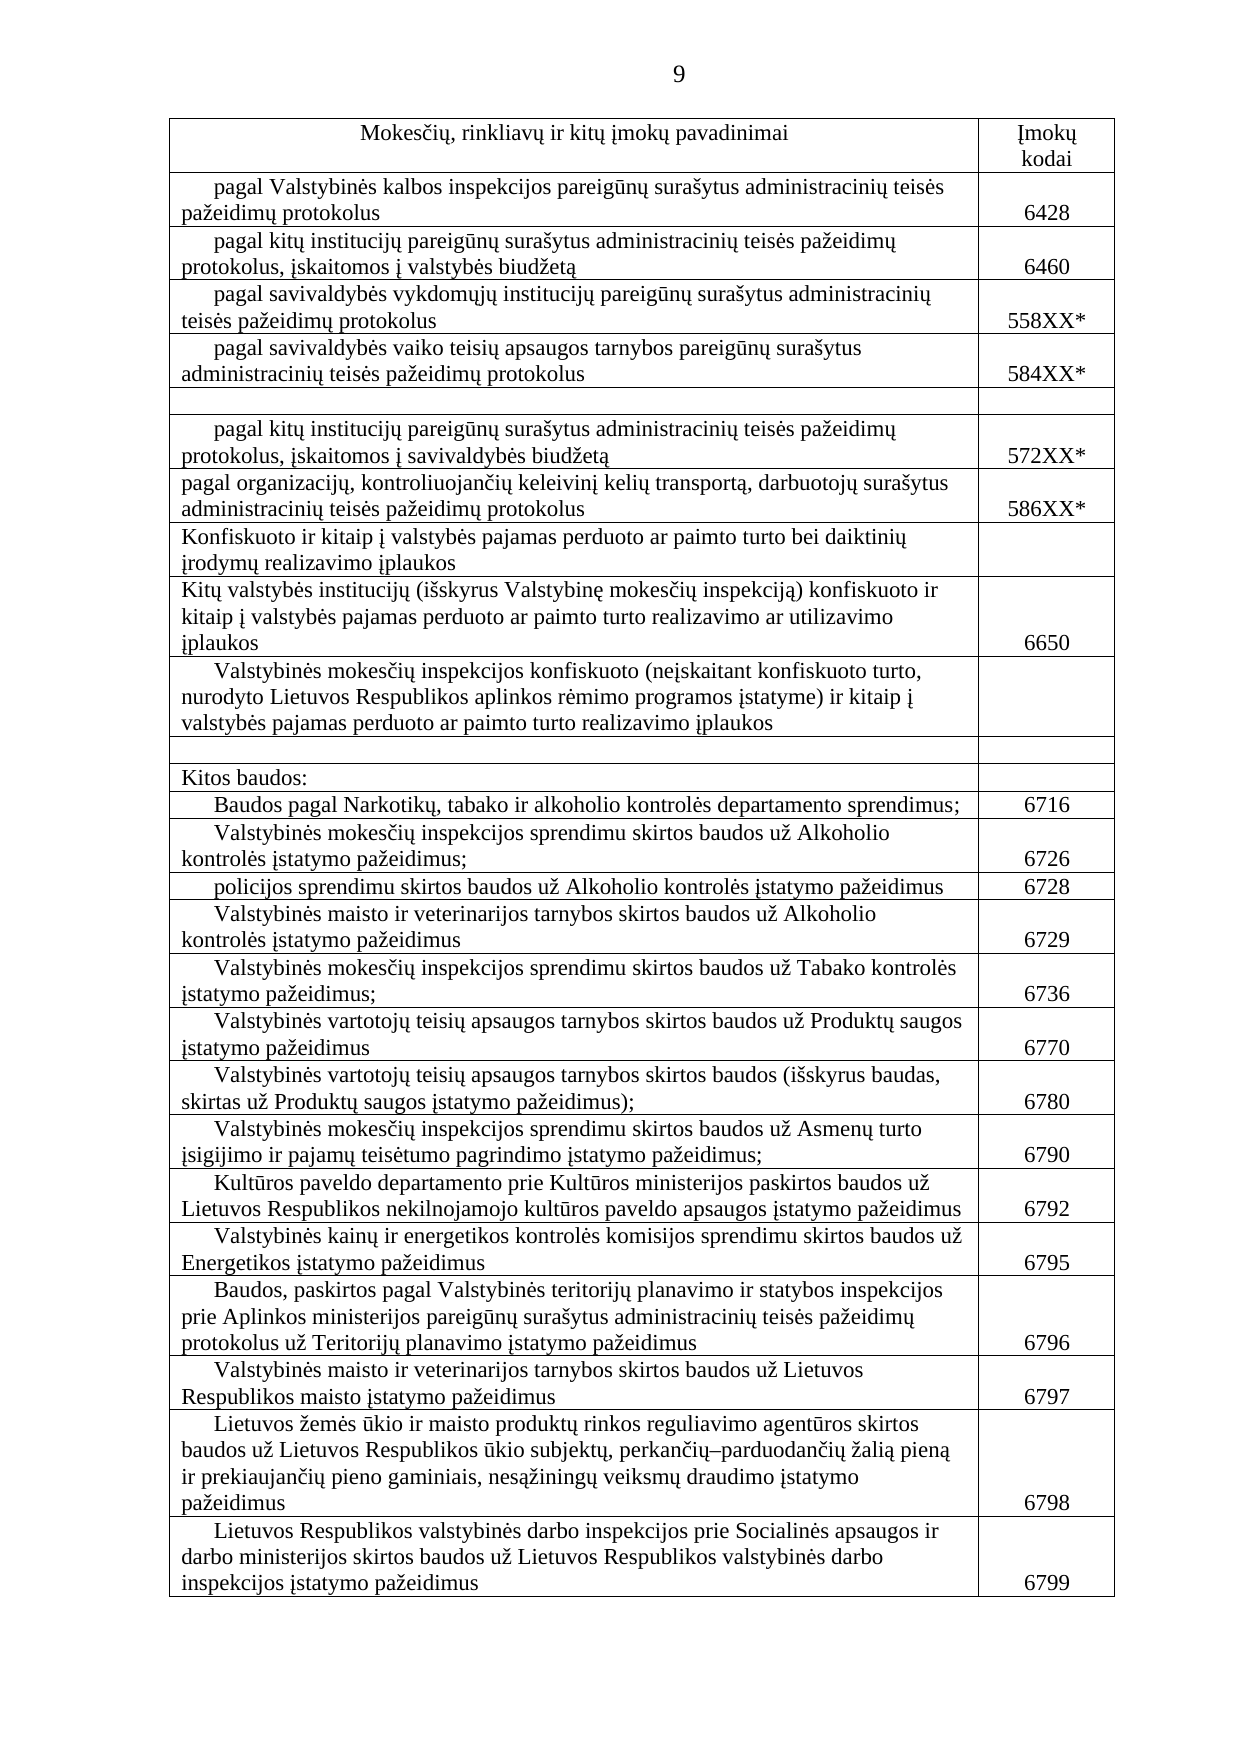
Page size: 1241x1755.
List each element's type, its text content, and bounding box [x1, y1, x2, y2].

table_cell Valstybinės vartotojų teisių apsaugos tarnybos skirtos baudos už Produktų saugos įstatymo pažeidimus [170, 1008, 978, 1060]
table_header Mokesčių, rinkliavų ir kitų įmokų pavadinimai [170, 119, 978, 172]
table_cell pagal kitų institucijų pareigūnų surašytus administracinių teisės pažeidimų protokolus, įskaitomos į valstybės biudžetą [170, 227, 978, 279]
table_cell Valstybinės maisto ir veterinarijos tarnybos skirtos baudos už Lietuvos Respublikos maisto įstatymo pažeidimus [170, 1356, 978, 1409]
table_cell Lietuvos žemės ūkio ir maisto produktų rinkos reguliavimo agentūros skirtos baudos už Lietuvos Respublikos ūkio subjektų, perkančių–parduodančių žalią pieną ir prekiaujančių pieno gaminiais, nesąžiningų veiksmų draudimo įstatymo pažeidimus [170, 1410, 978, 1516]
table_cell 6428 [979, 173, 1114, 226]
table_cell 6728 [979, 873, 1114, 899]
table_cell 6726 [979, 819, 1114, 872]
table_cell Konfiskuoto ir kitaip į valstybės pajamas perduoto ar paimto turto bei daiktinių įrodymų realizavimo įplaukos [170, 523, 978, 576]
table_cell Valstybinės mokesčių inspekcijos sprendimu skirtos baudos už Tabako kontrolės įstatymo pažeidimus; [170, 954, 978, 1007]
table_cell 6792 [979, 1169, 1114, 1222]
table_cell 6799 [979, 1517, 1114, 1596]
table_cell Valstybinės maisto ir veterinarijos tarnybos skirtos baudos už Alkoholio kontrolės įstatymo pažeidimus [170, 900, 978, 953]
table_cell 6650 [979, 577, 1114, 656]
table_cell [979, 388, 1114, 414]
table_cell 6795 [979, 1223, 1114, 1275]
table_cell 6716 [979, 792, 1114, 818]
table_cell Valstybinės mokesčių inspekcijos konfiskuoto (neįskaitant konfiskuoto turto, nurodyto Lietuvos Respublikos aplinkos rėmimo programos įstatyme) ir kitaip į valstybės pajamas perduoto ar paimto turto realizavimo įplaukos [170, 657, 978, 736]
table_cell 6770 [979, 1008, 1114, 1060]
table_cell Valstybinės mokesčių inspekcijos sprendimu skirtos baudos už Alkoholio kontrolės įstatymo pažeidimus; [170, 819, 978, 872]
table_cell 6798 [979, 1410, 1114, 1516]
table_cell 6780 [979, 1061, 1114, 1114]
table_cell 6797 [979, 1356, 1114, 1409]
table_cell Lietuvos Respublikos valstybinės darbo inspekcijos prie Socialinės apsaugos ir darbo ministerijos skirtos baudos už Lietuvos Respublikos valstybinės darbo inspekcijos įstatymo pažeidimus [170, 1517, 978, 1596]
table_cell pagal kitų institucijų pareigūnų surašytus administracinių teisės pažeidimų protokolus, įskaitomos į savivaldybės biudžetą [170, 415, 978, 468]
table_cell pagal savivaldybės vaiko teisių apsaugos tarnybos pareigūnų surašytus administracinių teisės pažeidimų protokolus [170, 334, 978, 387]
table_cell Kitos baudos: [170, 764, 978, 791]
table_cell pagal savivaldybės vykdomųjų institucijų pareigūnų surašytus administracinių teisės pažeidimų protokolus [170, 280, 978, 333]
table_cell policijos sprendimu skirtos baudos už Alkoholio kontrolės įstatymo pažeidimus [170, 873, 978, 899]
table_cell 6460 [979, 227, 1114, 279]
table_cell [979, 657, 1114, 736]
table_cell Kitų valstybės institucijų (išskyrus Valstybinę mokesčių inspekciją) konfiskuoto ir kitaip į valstybės pajamas perduoto ar paimto turto realizavimo ar utilizavimo įplaukos [170, 577, 978, 656]
table_cell 6796 [979, 1276, 1114, 1355]
table_cell Valstybinės kainų ir energetikos kontrolės komisijos sprendimu skirtos baudos už Energetikos įstatymo pažeidimus [170, 1223, 978, 1275]
table_cell [979, 523, 1114, 576]
table_cell [979, 737, 1114, 763]
table_cell pagal Valstybinės kalbos inspekcijos pareigūnų surašytus administracinių teisės pažeidimų protokolus [170, 173, 978, 226]
table_cell 572XX* [979, 415, 1114, 468]
table_cell 558XX* [979, 280, 1114, 333]
table_cell 6729 [979, 900, 1114, 953]
table_cell [170, 388, 978, 414]
table_cell [979, 764, 1114, 791]
table_cell [170, 737, 978, 763]
table_cell Baudos, paskirtos pagal Valstybinės teritorijų planavimo ir statybos inspekcijos prie Aplinkos ministerijos pareigūnų surašytus administracinių teisės pažeidimų protokolus už Teritorijų planavimo įstatymo pažeidimus [170, 1276, 978, 1355]
table_cell Valstybinės mokesčių inspekcijos sprendimu skirtos baudos už Asmenų turto įsigijimo ir pajamų teisėtumo pagrindimo įstatymo pažeidimus; [170, 1115, 978, 1168]
table_cell Valstybinės vartotojų teisių apsaugos tarnybos skirtos baudos (išskyrus baudas, skirtas už Produktų saugos įstatymo pažeidimus); [170, 1061, 978, 1114]
table_cell Kultūros paveldo departamento prie Kultūros ministerijos paskirtos baudos už Lietuvos Respublikos nekilnojamojo kultūros paveldo apsaugos įstatymo pažeidimus [170, 1169, 978, 1222]
table_header Įmokų kodai [979, 119, 1114, 172]
table_cell 6790 [979, 1115, 1114, 1168]
table_cell Baudos pagal Narkotikų, tabako ir alkoholio kontrolės departamento sprendimus; [170, 792, 978, 818]
table_cell 584XX* [979, 334, 1114, 387]
table_cell pagal organizacijų, kontroliuojančių keleivinį kelių transportą, darbuotojų surašytus administracinių teisės pažeidimų protokolus [170, 469, 978, 522]
table_cell 6736 [979, 954, 1114, 1007]
table_cell 586XX* [979, 469, 1114, 522]
